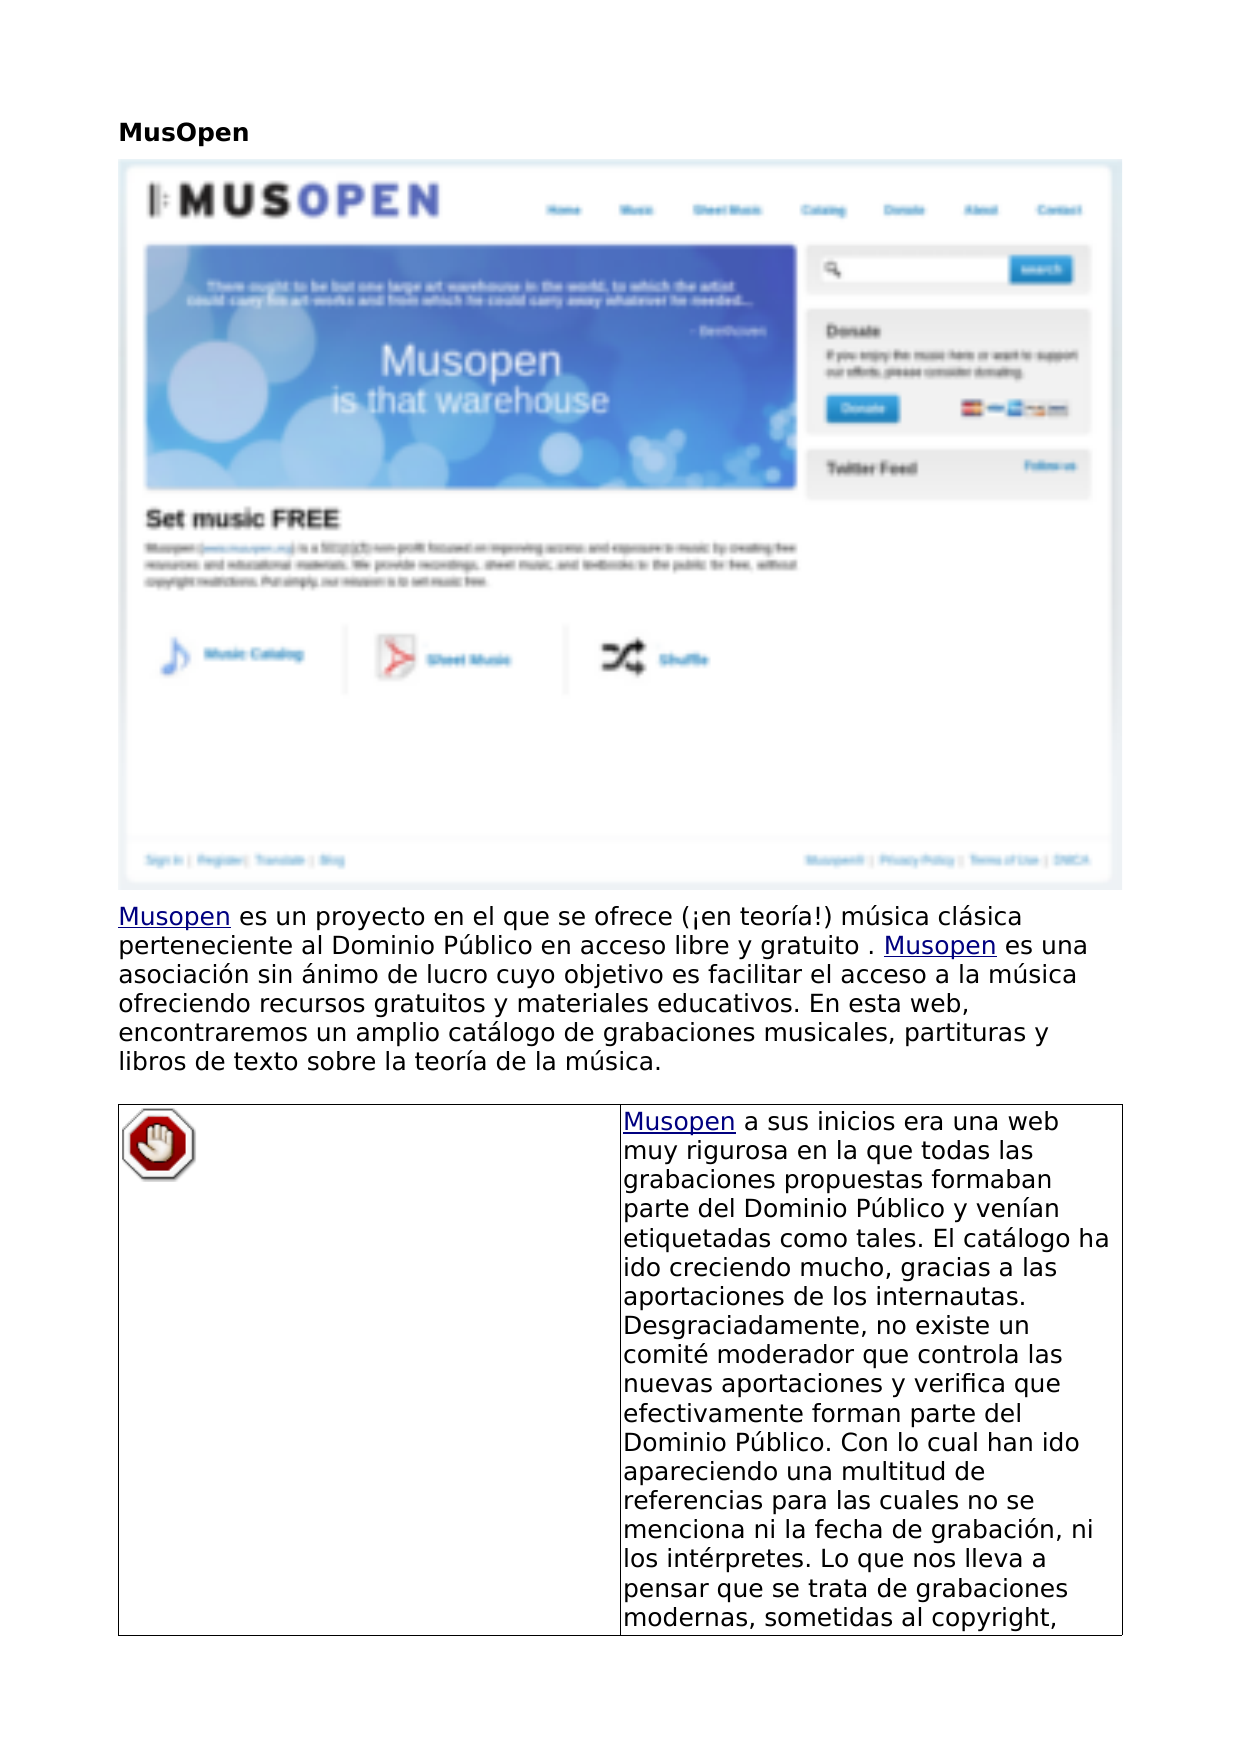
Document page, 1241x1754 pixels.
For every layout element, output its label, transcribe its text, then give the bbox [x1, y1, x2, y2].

table_header [119, 1105, 620, 1635]
picture [118, 159, 1123, 890]
picture [121, 1107, 197, 1182]
text Musopen es un proyecto en el que se ofrece (¡en teoría!) música clásica perteneciente al Dominio Público en acceso libre y gratuito . Musopen es una asociación sin ánimo de lucro cuyo objetivo es facilitar el acceso a la música ofreciendo recursos gratuitos y materiales educativos. En esta web, encontraremos un amplio catálogo de grabaciones musicales, partituras y libros de texto sobre la teoría de la música. [118, 902, 1122, 1077]
table_header Musopen a sus inicios era una web muy rigurosa en la que todas las grabaciones propuestas formaban parte del Dominio Público y venían etiquetadas como tales. El catálogo ha ido creciendo mucho, gracias a las aportaciones de los internautas. Desgraciadamente, no existe un comité moderador que controla las nuevas aportaciones y verifica que efectivamente forman parte del Dominio Público. Con lo cual han ido apareciendo una multitud de referencias para las cuales no se menciona ni la fecha de grabación, ni los intérpretes. Lo que nos lleva a pensar que se trata de grabaciones modernas, sometidas al copyright, [621, 1105, 1122, 1635]
subtitle MusOpen [118, 118, 1122, 147]
